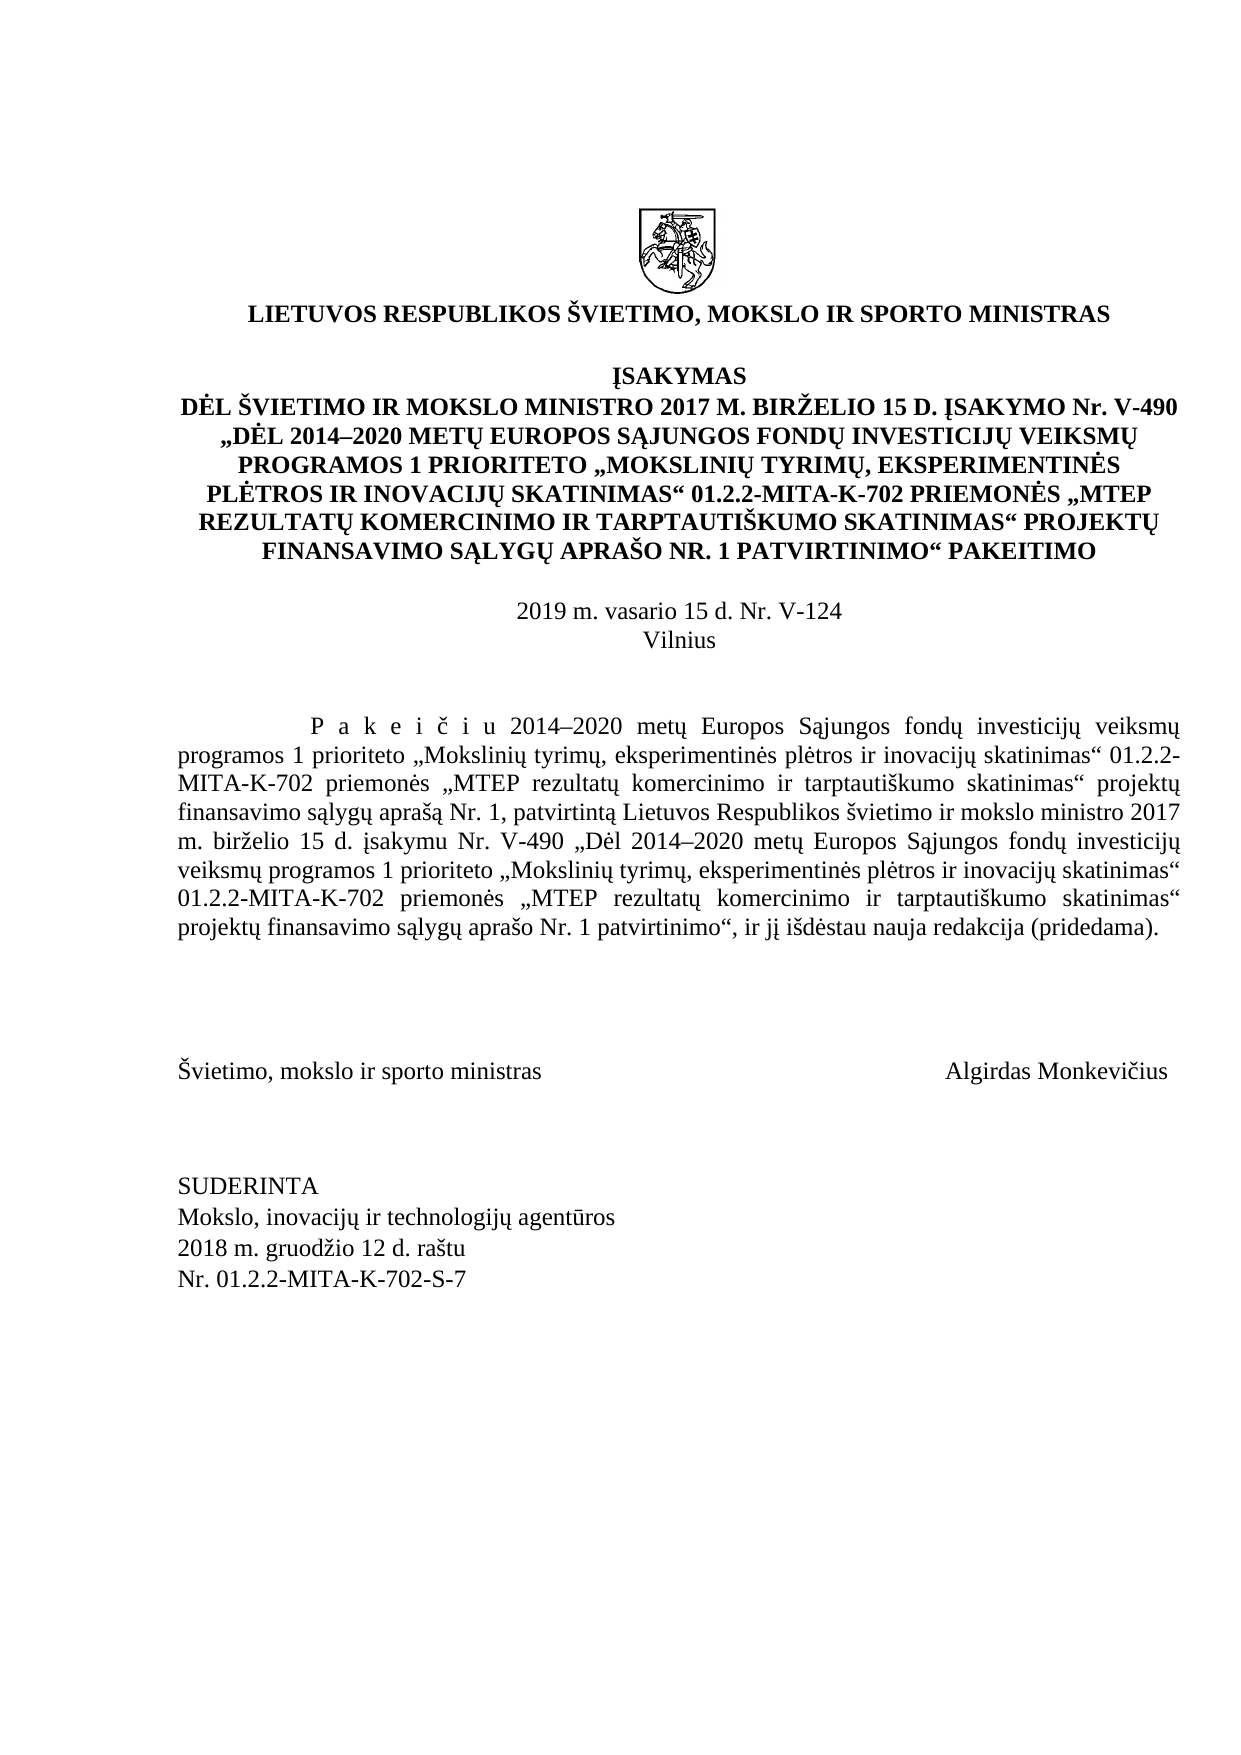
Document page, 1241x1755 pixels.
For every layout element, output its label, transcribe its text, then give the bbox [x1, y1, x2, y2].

text LIETUVOS RESPUBLIKOS ŠVIETIMO, MOKSLO IR SPORTO MINISTRAS [177, 299, 1181, 328]
text P a k e i č i u 2014–2020 metų Europos Sąjungos fondų investicijų veiksmų programos 1 prioriteto „Mokslinių tyrimų, eksperimentinės plėtros ir inovacijų skatinimas“ 01.2.2-MITA-K-702 priemonės „MTEP rezultatų komercinimo ir tarptautiškumo skatinimas“ projektų finansavimo sąlygų aprašą Nr. 1, patvirtintą Lietuvos Respublikos švietimo ir mokslo ministro 2017 m. birželio 15 d. įsakymu Nr. V-490 „Dėl 2014–2020 metų Europos Sąjungos fondų investicijų veiksmų programos 1 prioriteto „Mokslinių tyrimų, eksperimentinės plėtros ir inovacijų skatinimas“ 01.2.2-MITA-K-702 priemonės „MTEP rezultatų komercinimo ir tarptautiškumo skatinimas“ projektų finansavimo sąlygų aprašo Nr. 1 patvirtinimo“, ir jį išdėstau nauja redakcija (pridedama). [177, 711, 1181, 941]
text 2019 m. vasario 15 d. Nr. V-124 [177, 596, 1181, 625]
text SUDERINTA [177, 1171, 1181, 1200]
text 2018 m. gruodžio 12 d. raštu [177, 1233, 1181, 1262]
text DĖL ŠVIETIMO IR MOKSLO MINISTRO 2017 M. BIRŽELIO 15 D. ĮSAKYMO Nr. V-490 „DĖL 2014–2020 METŲ EUROPOS SĄJUNGOS FONDŲ INVESTICIJŲ VEIKSMŲ PROGRAMOS 1 PRIORITETO „MOKSLINIŲ TYRIMŲ, EKSPERIMENTINĖS PLĖTROS IR INOVACIJŲ SKATINIMAS“ 01.2.2-MITA-K-702 PRIEMONĖS „MTEP REZULTATŲ KOMERCINIMO IR TARPTAUTIŠKUMO SKATINIMAS“ PROJEKTŲ FINANSAVIMO SĄLYGŲ APRAŠO NR. 1 PATVIRTINIMO“ PAKEITIMO [177, 392, 1181, 565]
text Mokslo, inovacijų ir technologijų agentūros [177, 1202, 1181, 1231]
text Nr. 01.2.2-MITA-K-702-S-7 [177, 1264, 1181, 1293]
text ĮSAKYMAS [177, 361, 1181, 390]
text Vilnius [177, 625, 1181, 653]
text Švietimo, mokslo ir sporto ministras Algirdas Monkevičius [177, 1056, 1181, 1085]
